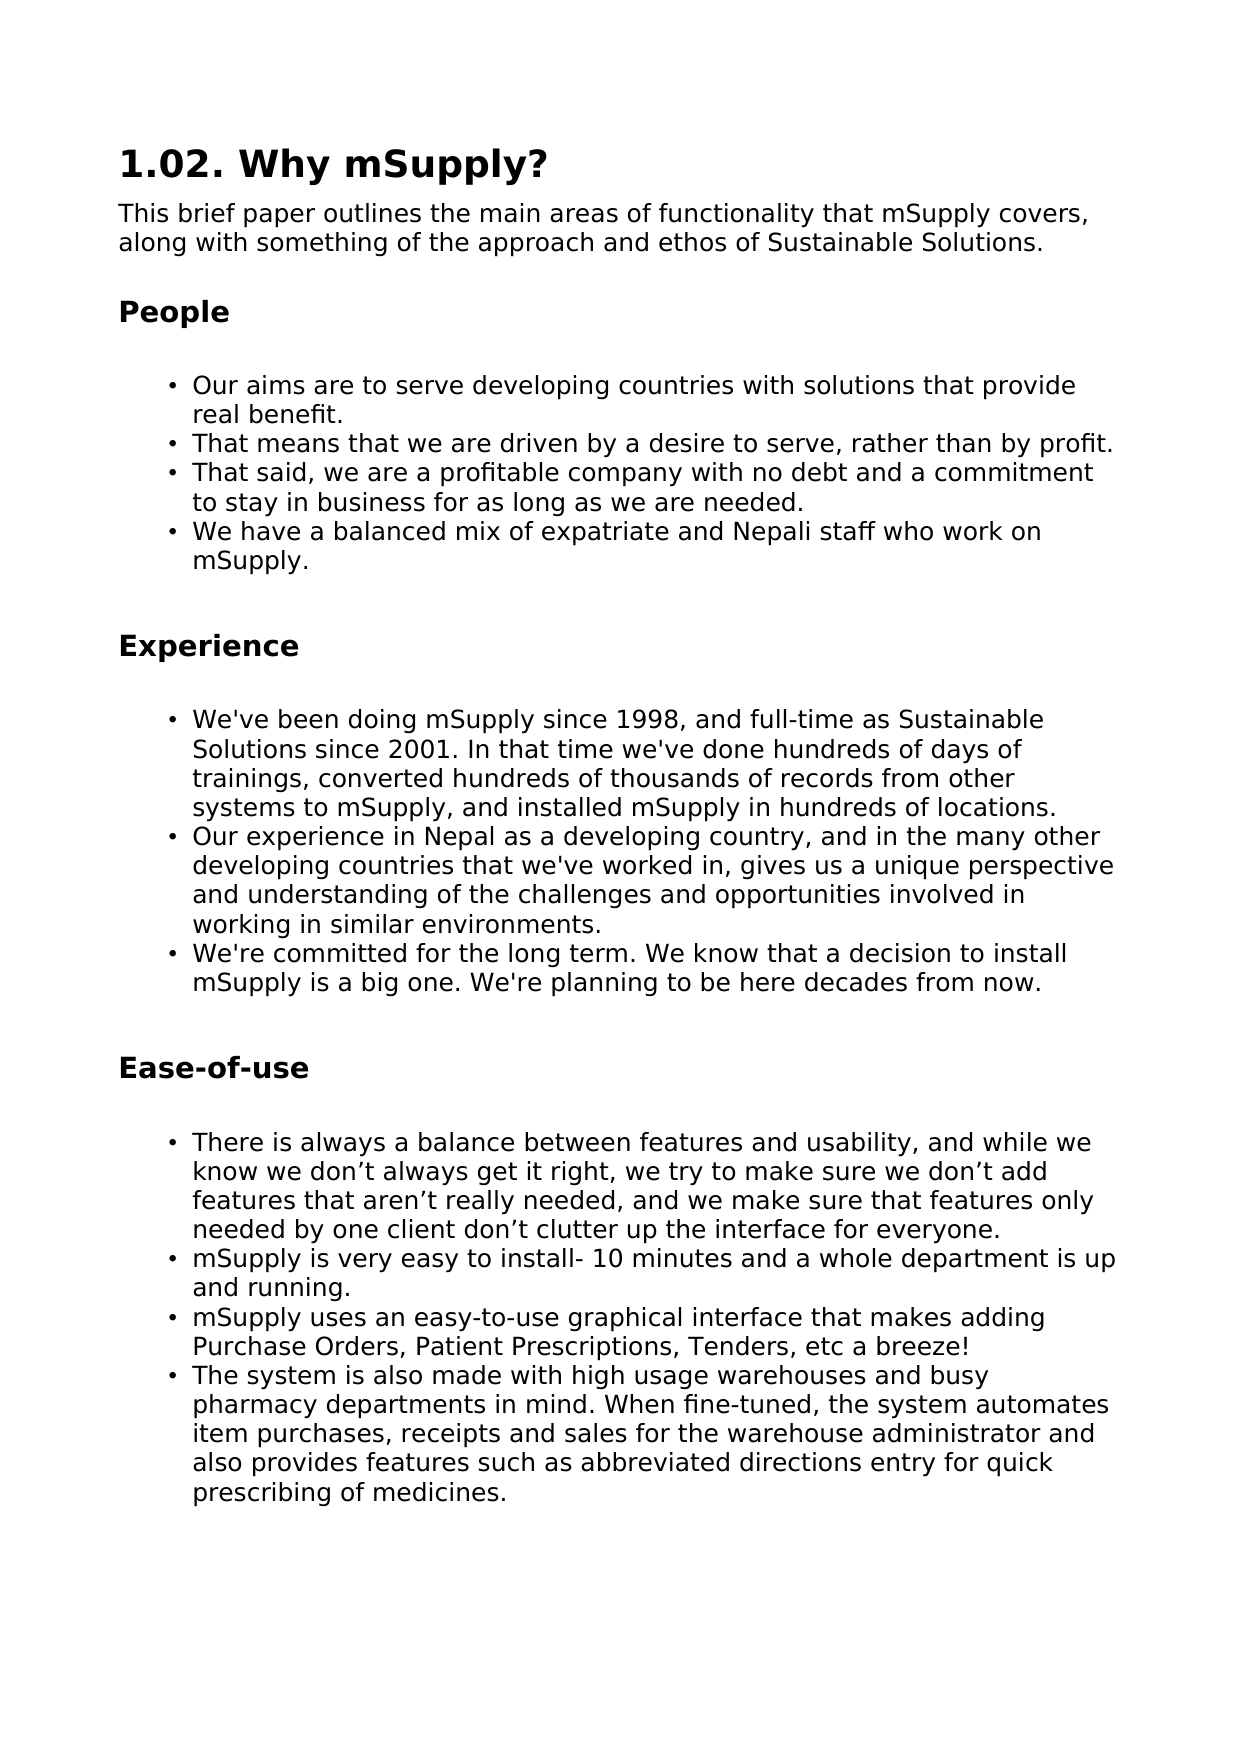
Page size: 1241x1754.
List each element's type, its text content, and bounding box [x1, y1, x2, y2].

list We're committed for the long term. We know that a decision to install mSupply is a big one. We're planning to be here decades from now. [177, 939, 1122, 997]
subtitle Experience [118, 630, 1122, 664]
list That said, we are a profitable company with no debt and a commitment to stay in business for as long as we are needed. [177, 458, 1122, 517]
list The system is also made with high usage warehouses and busy pharmacy departments in mind. When fine-tuned, the system automates item purchases, receipts and sales for the warehouse administrator and also provides features such as abbreviated directions entry for quick prescribing of medicines. [177, 1361, 1122, 1507]
text This brief paper outlines the main areas of functionality that mSupply covers, along with something of the approach and ethos of Sustainable Solutions. [118, 199, 1122, 258]
list mSupply is very easy to install- 10 minutes and a whole department is up and running. [177, 1244, 1122, 1303]
list We've been doing mSupply since 1998, and full-time as Sustainable Solutions since 2001. In that time we've done hundreds of days of trainings, converted hundreds of thousands of records from other systems to mSupply, and installed mSupply in hundreds of locations. [177, 706, 1122, 822]
subtitle Ease-of-use [118, 1052, 1122, 1086]
list We have a balanced mix of expatriate and Nepali staff who work on mSupply. [177, 517, 1122, 575]
subtitle People [118, 295, 1122, 329]
list There is always a balance between features and usability, and while we know we don’t always get it right, we try to make sure we don’t add features that aren’t really needed, and we make sure that features only needed by one client don’t clutter up the interface for everyone. [177, 1128, 1122, 1244]
list Our experience in Nepal as a developing country, and in the many other developing countries that we've worked in, gives us a unique perspective and understanding of the challenges and opportunities involved in working in similar environments. [177, 822, 1122, 939]
subtitle 1.02. Why mSupply? [118, 143, 1122, 187]
list That means that we are driven by a desire to serve, rather than by profit. [177, 429, 1122, 458]
list Our aims are to serve developing countries with solutions that provide real benefit. [177, 371, 1122, 429]
list mSupply uses an easy-to-use graphical interface that makes adding Purchase Orders, Patient Prescriptions, Tenders, etc a breeze! [177, 1303, 1122, 1361]
